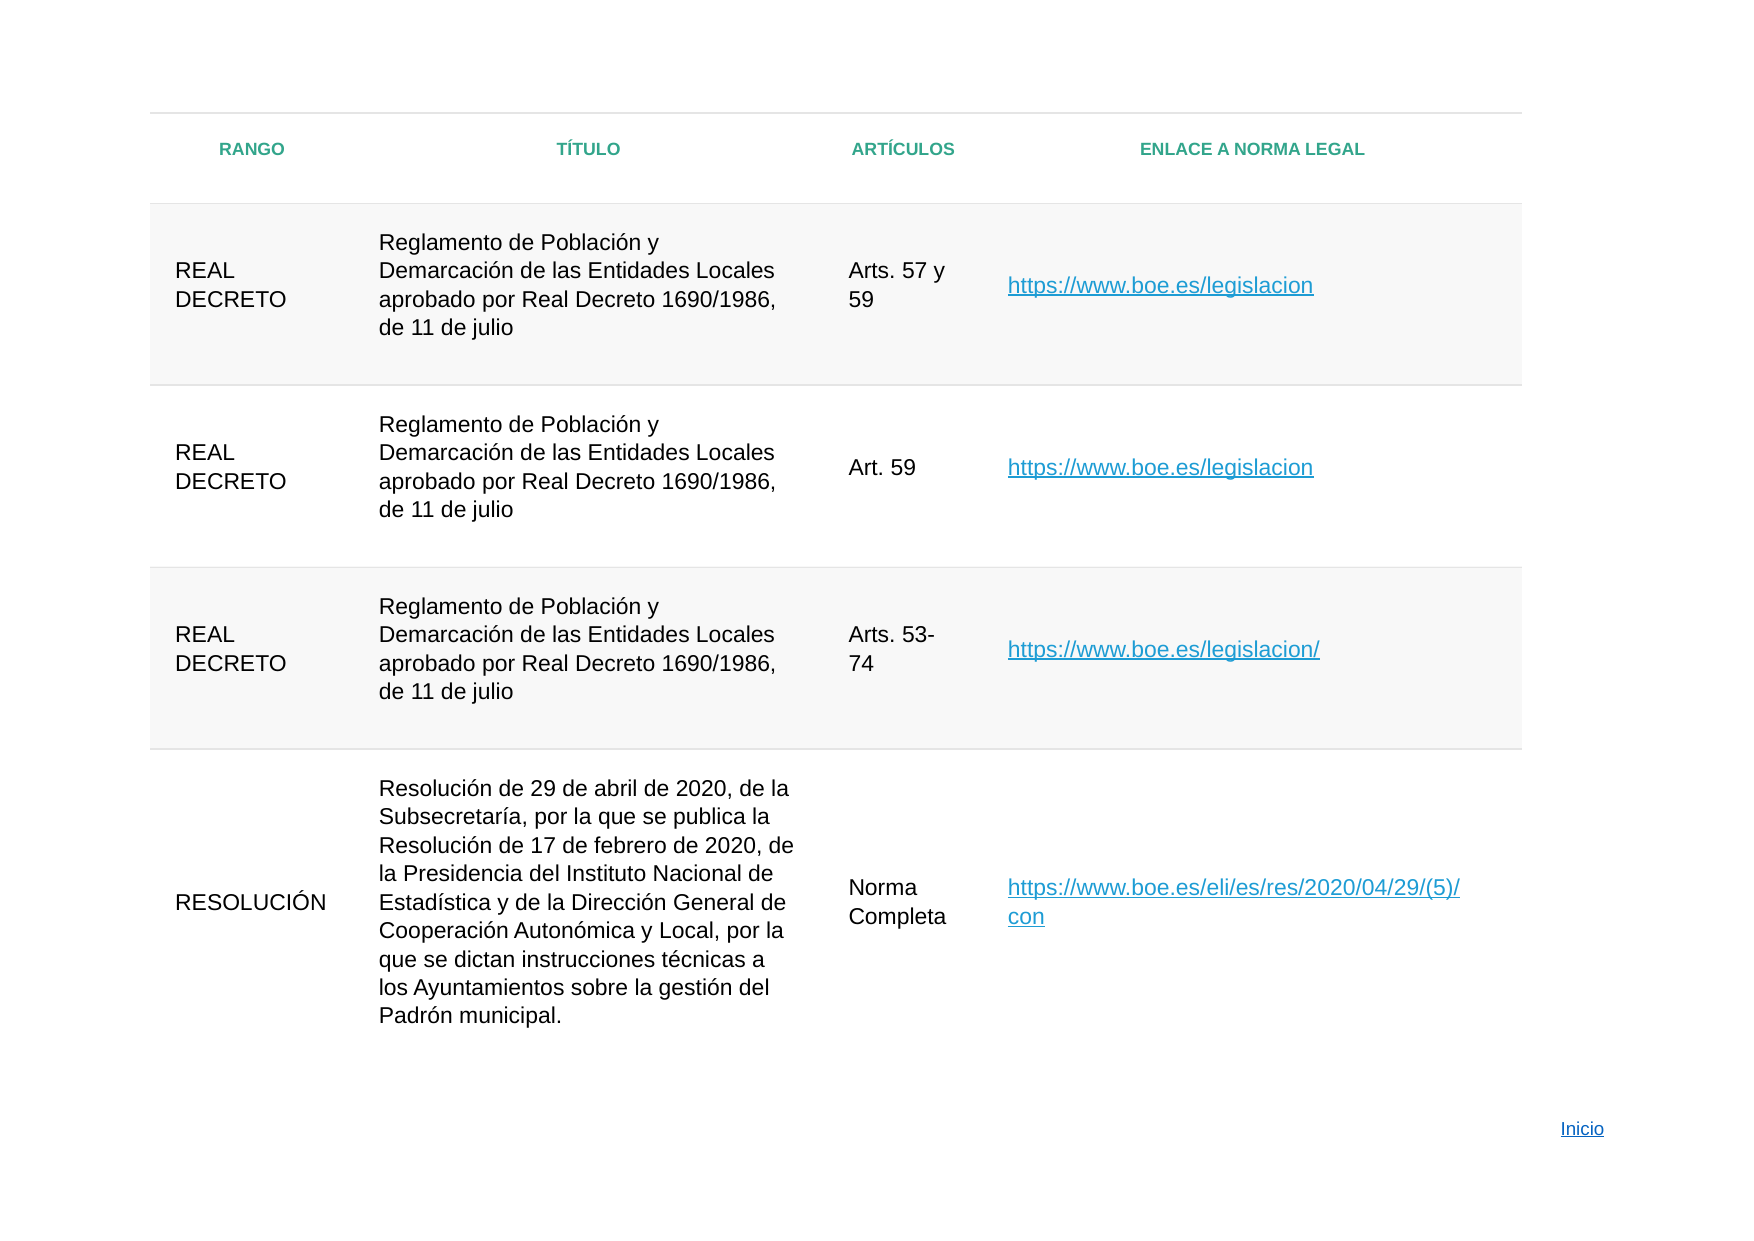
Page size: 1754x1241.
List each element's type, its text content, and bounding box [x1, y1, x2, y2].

table_cell REAL DECRETO [150, 568, 354, 748]
table_cell https://www.boe.es/legislacion [983, 386, 1522, 566]
table_header TÍTULO [354, 114, 823, 202]
table_cell REAL DECRETO [150, 386, 354, 566]
table_cell RESOLUCIÓN [150, 750, 354, 1072]
table_cell Art. 59 [823, 386, 983, 566]
table_cell Reglamento de Población y Demarcación de las Entidades Locales aprobado por Real Decreto 1690/1986, de 11 de julio [354, 204, 823, 384]
text Inicio [150, 1118, 1604, 1139]
table_cell Norma Completa [823, 750, 983, 1072]
table_header ENLACE A NORMA LEGAL [983, 114, 1522, 202]
table_cell REAL DECRETO [150, 204, 354, 384]
table_cell Reglamento de Población y Demarcación de las Entidades Locales aprobado por Real Decreto 1690/1986, de 11 de julio [354, 386, 823, 566]
table_header ARTÍCULOS [823, 114, 983, 202]
table_cell Arts. 57 y 59 [823, 204, 983, 384]
table_cell Resolución de 29 de abril de 2020, de la Subsecretaría, por la que se publica la Resolución de 17 de febrero de 2020, de la Presidencia del Instituto Nacional de Estadística y de la Dirección General de Cooperación Autonómica y Local, por la que se dictan instrucciones técnicas a los Ayuntamientos sobre la gestión del Padrón municipal. [354, 750, 823, 1072]
table_header RANGO [150, 114, 354, 202]
table_cell https://www.boe.es/legislacion [983, 204, 1522, 384]
table_cell https://www.boe.es/eli/es/res/2020/04/29/(5)/con [983, 750, 1522, 1072]
table_cell Reglamento de Población y Demarcación de las Entidades Locales aprobado por Real Decreto 1690/1986, de 11 de julio [354, 568, 823, 748]
table_cell Arts. 53-74 [823, 568, 983, 748]
table_cell https://www.boe.es/legislacion/ [983, 568, 1522, 748]
